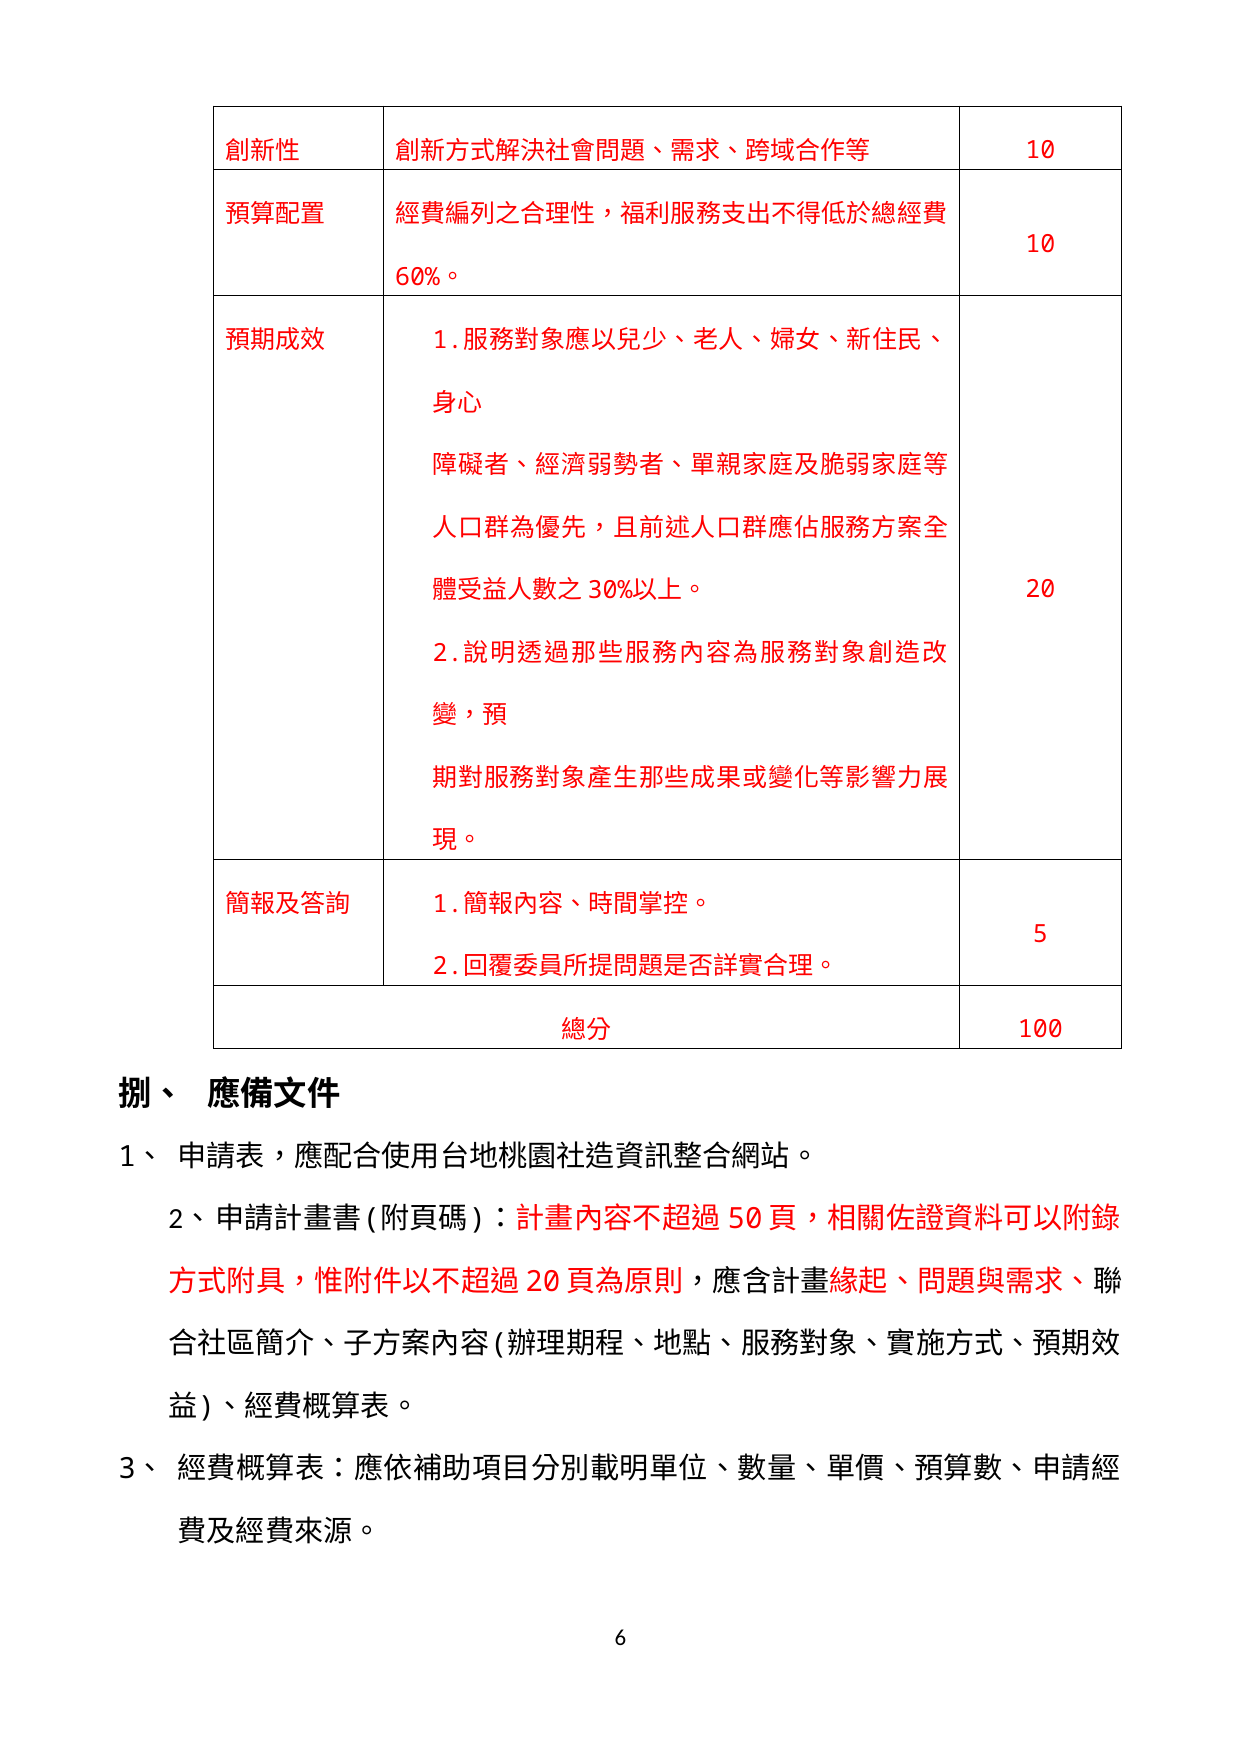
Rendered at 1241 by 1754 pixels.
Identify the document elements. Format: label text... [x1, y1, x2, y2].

table_cell 10 [960, 107, 1121, 169]
list 申請表，應配合使用台地桃園社造資訊整合網站。 [118, 1112, 1122, 1174]
table_cell 創新性 [214, 107, 383, 169]
table_cell 預期成效 [214, 296, 383, 859]
table_cell 總分 [214, 986, 959, 1048]
list 經費概算表：應依補助項目分別載明單位、數量、單價、預算數、申請經費及經費來源。 [118, 1424, 1122, 1549]
table_cell 5 [960, 860, 1121, 985]
table_cell 100 [960, 986, 1121, 1048]
table_cell 10 [960, 170, 1121, 295]
list 應備文件 [118, 1049, 1122, 1112]
table_cell 服務對象應以兒少、老人、婦女、新住民、身心 障礙者、經濟弱勢者、單親家庭及脆弱家庭等人口群為優先，且前述人口群應佔服務方案全體受益人數之30%以上。 說明透過那些服務內容為服務對象創造改變，預 期對服務對象產生那些成果或變化等影響力展現。 [384, 296, 959, 859]
table_cell 預算配置 [214, 170, 383, 295]
table_cell 創新方式解決社會問題、需求、跨域合作等 [384, 107, 959, 169]
table_cell 20 [960, 296, 1121, 859]
list 申請計畫書(附頁碼)：計畫內容不超過50頁，相關佐證資料可以附錄方式附具，惟附件以不超過20頁為原則，應含計畫緣起、問題與需求、聯合社區簡介、子方案內容(辦理期程、地點、服務對象、實施方式、預期效益)、經費概算表。 [168, 1174, 1122, 1424]
table_cell 經費編列之合理性，福利服務支出不得低於總經費60%。 [384, 170, 959, 295]
table_cell 簡報內容、時間掌控。 回覆委員所提問題是否詳實合理。 [384, 860, 959, 985]
table_cell 簡報及答詢 [214, 860, 383, 985]
